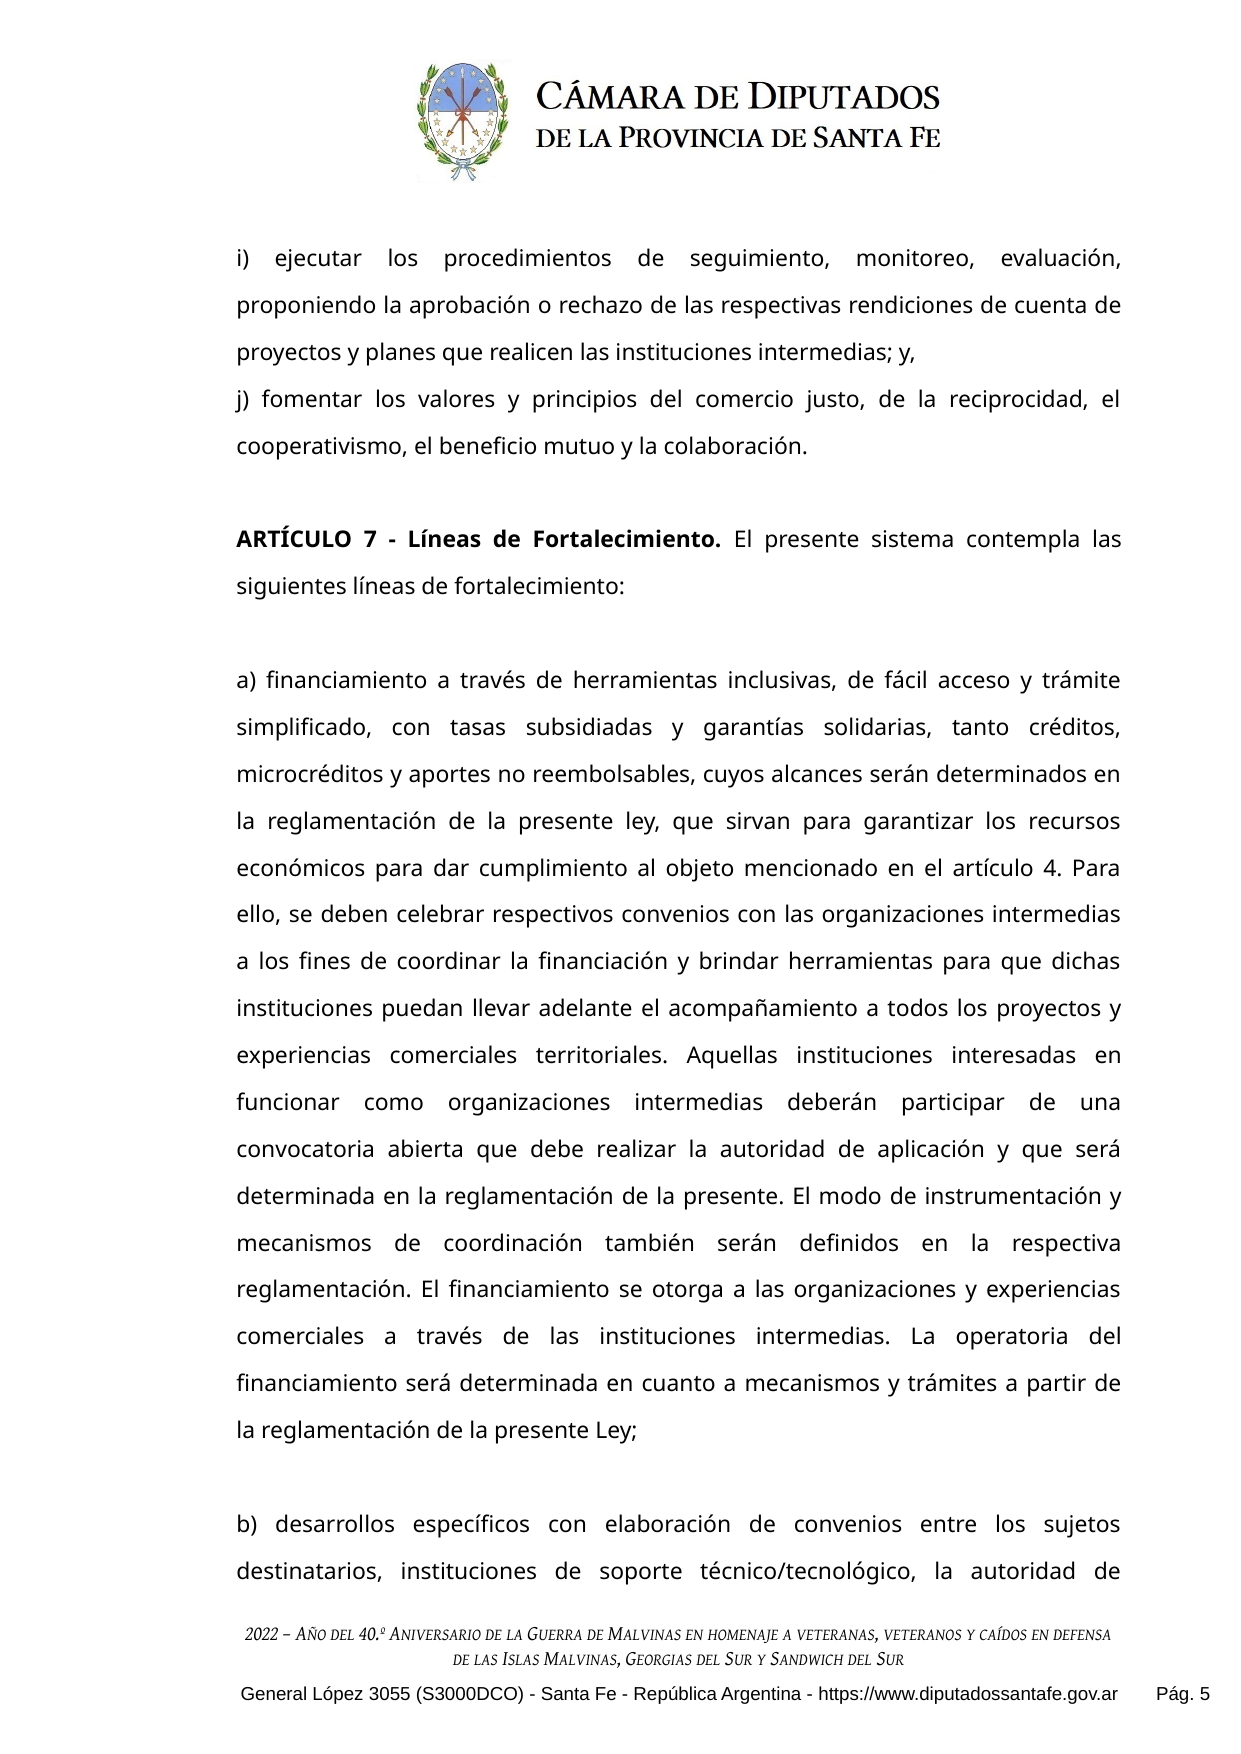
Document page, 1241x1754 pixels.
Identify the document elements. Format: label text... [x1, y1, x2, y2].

text b) desarrollos específicos con elaboración de convenios entre los sujetos destinatarios, instituciones de soporte técnico/tecnológico, la autoridad de [236, 1508, 1122, 1586]
text ARTÍCULO 7 - Líneas de Fortalecimiento. El presente sistema contempla las siguientes líneas de fortalecimiento: [236, 523, 1122, 602]
text a) financiamiento a través de herramientas inclusivas, de fácil acceso y trámite simplificado, con tasas subsidiadas y garantías solidarias, tanto créditos, microcréditos y aportes no reembolsables, cuyos alcances serán determinados en la reglamentación de la presente ley, que sirvan para garantizar los recursos económicos para dar cumplimiento al objeto mencionado en el artículo 4. Para ello, se deben celebrar respectivos convenios con las organizaciones intermedias a los fines de coordinar la financiación y brindar herramientas para que dichas instituciones puedan llevar adelante el acompañamiento a todos los proyectos y experiencias comerciales territoriales. Aquellas instituciones interesadas en funcionar como organizaciones intermedias deberán participar de una convocatoria abierta que debe realizar la autoridad de aplicación y que será determinada en la reglamentación de la presente. El modo de instrumentación y mecanismos de coordinación también serán definidos en la respectiva reglamentación. El financiamiento se otorga a las organizaciones y experiencias comerciales a través de las instituciones intermedias. La operatoria del financiamiento será determinada en cuanto a mecanismos y trámites a partir de la reglamentación de la presente Ley; [236, 664, 1122, 1445]
picture [413, 59, 945, 183]
text j) fomentar los valores y principios del comercio justo, de la reciprocidad, el cooperativismo, el beneficio mutuo y la colaboración. [236, 383, 1122, 461]
text i) ejecutar los procedimientos de seguimiento, monitoreo, evaluación, proponiendo la aprobación o rechazo de las respectivas rendiciones de cuenta de proyectos y planes que realicen las instituciones intermedias; y, [236, 242, 1122, 367]
